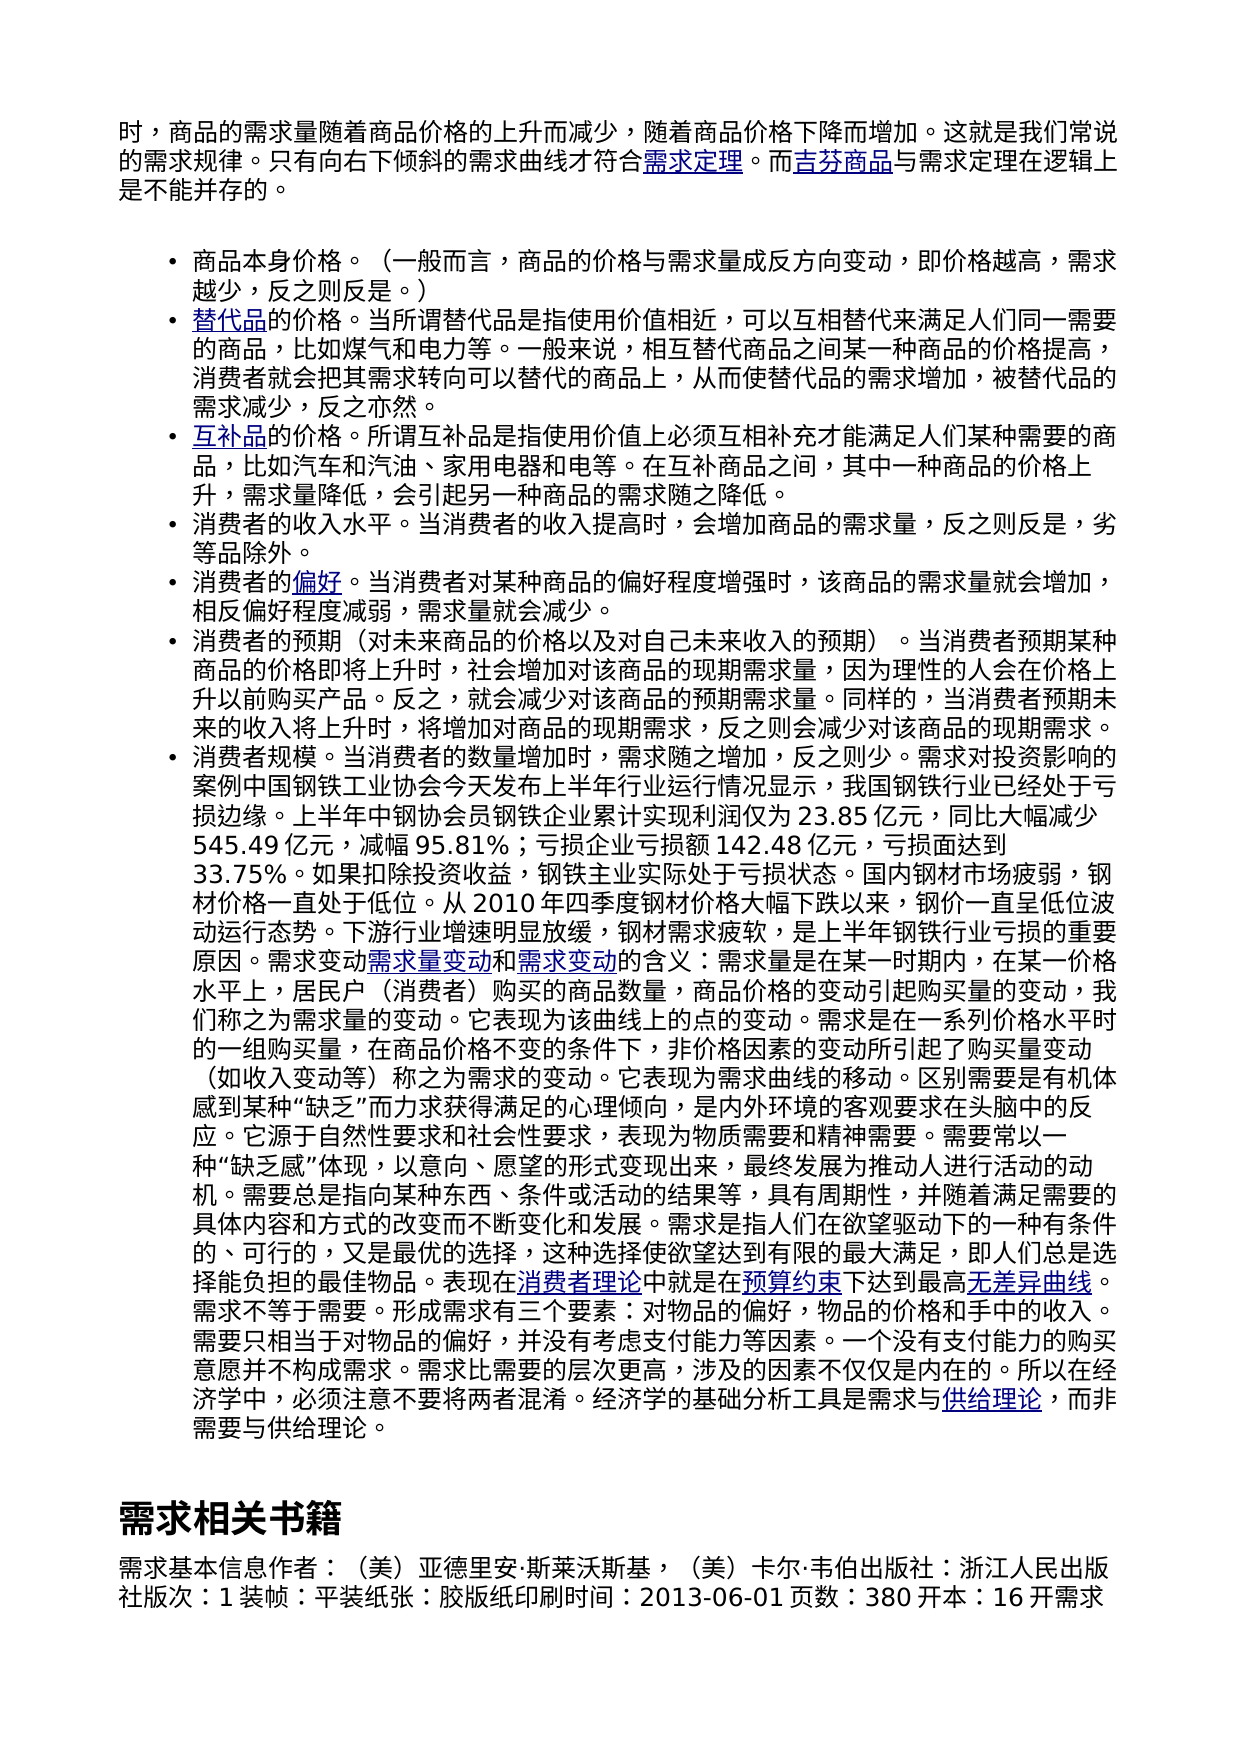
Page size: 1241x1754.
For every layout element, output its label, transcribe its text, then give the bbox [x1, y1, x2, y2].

list 消费者的收入水平。当消费者的收入提高时，会增加商品的需求量，反之则反是，劣等品除外。 [177, 510, 1122, 568]
list 消费者的预期（对未来商品的价格以及对自己未来收入的预期）。当消费者预期某种商品的价格即将上升时，社会增加对该商品的现期需求量，因为理性的人会在价格上升以前购买产品。反之，就会减少对该商品的预期需求量。同样的，当消费者预期未来的收入将上升时，将增加对商品的现期需求，反之则会减少对该商品的现期需求。 [177, 627, 1122, 743]
list 消费者的偏好。当消费者对某种商品的偏好程度增强时，该商品的需求量就会增加，相反偏好程度减弱，需求量就会减少。 [177, 568, 1122, 627]
text 需求基本信息作者：（美）亚德里安·斯莱沃斯基，（美）卡尔·韦伯出版社：浙江人民出版社版次：1装帧：平装纸张：胶版纸印刷时间：2013-06-01页数：380开本：16开需求 [118, 1554, 1122, 1612]
subtitle 需求相关书籍 [118, 1498, 1122, 1542]
list 替代品的价格。当所谓替代品是指使用价值相近，可以互相替代来满足人们同一需要的商品，比如煤气和电力等。一般来说，相互替代商品之间某一种商品的价格提高，消费者就会把其需求转向可以替代的商品上，从而使替代品的需求增加，被替代品的需求减少，反之亦然。 [177, 306, 1122, 423]
list 消费者规模。当消费者的数量增加时，需求随之增加，反之则少。需求对投资影响的案例中国钢铁工业协会今天发布上半年行业运行情况显示，我国钢铁行业已经处于亏损边缘。上半年中钢协会员钢铁企业累计实现利润仅为23.85亿元，同比大幅减少545.49亿元，减幅95.81%；亏损企业亏损额142.48亿元，亏损面达到33.75%。如果扣除投资收益，钢铁主业实际处于亏损状态。国内钢材市场疲弱，钢材价格一直处于低位。从2010年四季度钢材价格大幅下跌以来，钢价一直呈低位波动运行态势。下游行业增速明显放缓，钢材需求疲软，是上半年钢铁行业亏损的重要原因。需求变动需求量变动和需求变动的含义：需求量是在某一时期内，在某一价格水平上，居民户（消费者）购买的商品数量，商品价格的变动引起购买量的变动，我们称之为需求量的变动。它表现为该曲线上的点的变动。需求是在一系列价格水平时的一组购买量，在商品价格不变的条件下，非价格因素的变动所引起了购买量变动（如收入变动等）称之为需求的变动。它表现为需求曲线的移动。区别需要是有机体感到某种“缺乏”而力求获得满足的心理倾向，是内外环境的客观要求在头脑中的反应。它源于自然性要求和社会性要求，表现为物质需要和精神需要。需要常以一种“缺乏感”体现，以意向、愿望的形式变现出来，最终发展为推动人进行活动的动机。需要总是指向某种东西、条件或活动的结果等，具有周期性，并随着满足需要的具体内容和方式的改变而不断变化和发展。需求是指人们在欲望驱动下的一种有条件的、可行的，又是最优的选择，这种选择使欲望达到有限的最大满足，即人们总是选择能负担的最佳物品。表现在消费者理论中就是在预算约束下达到最高无差异曲线。需求不等于需要。形成需求有三个要素：对物品的偏好，物品的价格和手中的收入。需要只相当于对物品的偏好，并没有考虑支付能力等因素。一个没有支付能力的购买意愿并不构成需求。需求比需要的层次更高，涉及的因素不仅仅是内在的。所以在经济学中，必须注意不要将两者混淆。经济学的基础分析工具是需求与供给理论，而非需要与供给理论。 [177, 743, 1122, 1443]
list 商品本身价格。（一般而言，商品的价格与需求量成反方向变动，即价格越高，需求越少，反之则反是。） [177, 248, 1122, 306]
list 互补品的价格。所谓互补品是指使用价值上必须互相补充才能满足人们某种需要的商品，比如汽车和汽油、家用电器和电等。在互补商品之间，其中一种商品的价格上升，需求量降低，会引起另一种商品的需求随之降低。 [177, 423, 1122, 510]
text 时，商品的需求量随着商品价格的上升而减少，随着商品价格下降而增加。这就是我们常说的需求规律。只有向右下倾斜的需求曲线才符合需求定理。而吉芬商品与需求定理在逻辑上是不能并存的。 [118, 118, 1122, 206]
